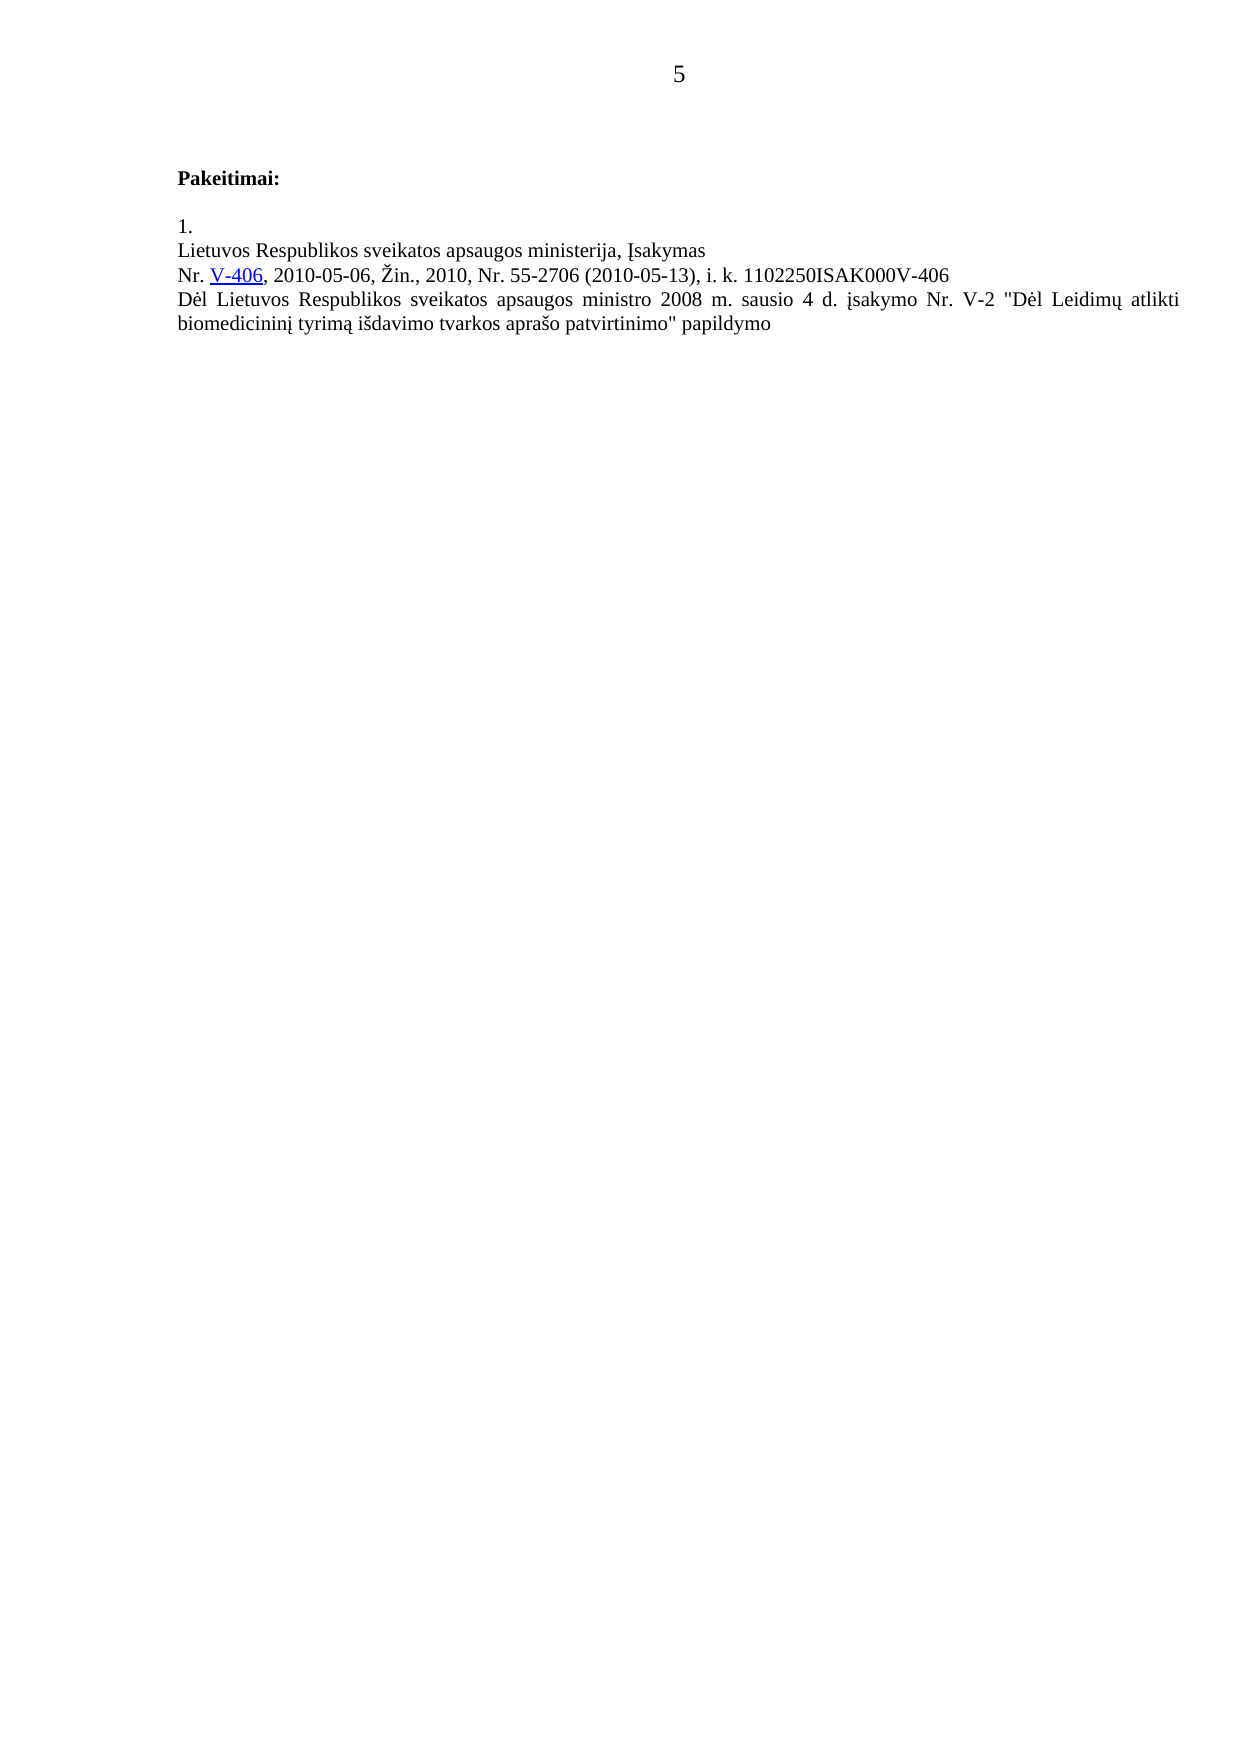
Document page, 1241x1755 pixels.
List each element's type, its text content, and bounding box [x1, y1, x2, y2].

text Lietuvos Respublikos sveikatos apsaugos ministerija, Įsakymas [177, 238, 1181, 262]
text Dėl Lietuvos Respublikos sveikatos apsaugos ministro 2008 m. sausio 4 d. įsakymo Nr. V-2 "Dėl Leidimų atlikti biomedicininį tyrimą išdavimo tvarkos aprašo patvirtinimo" papildymo [177, 287, 1181, 335]
text Nr. V-406, 2010-05-06, Žin., 2010, Nr. 55-2706 (2010-05-13), i. k. 1102250ISAK000V-406 [177, 262, 1181, 287]
text Pakeitimai: [177, 166, 1181, 190]
text 1. [177, 214, 1181, 238]
